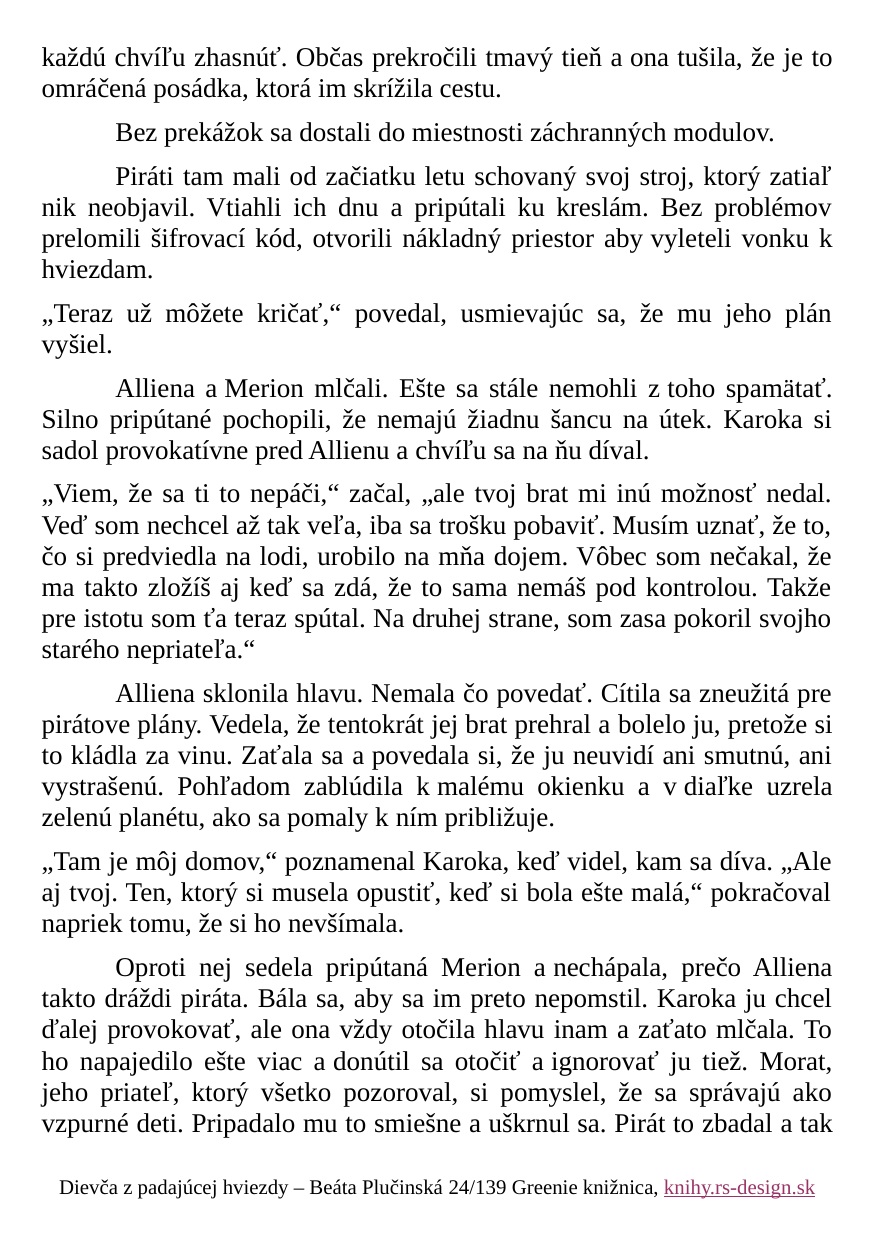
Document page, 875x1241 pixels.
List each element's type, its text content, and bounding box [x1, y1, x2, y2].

text Bez prekážok sa dostali do miestnosti záchranných modulov. [41, 116, 833, 147]
text „Teraz už môžete kričať,“ povedal, usmievajúc sa, že mu jeho plán vyšiel. [41, 297, 833, 359]
text Oproti nej sedela pripútaná Merion a nechápala, prečo Alliena takto dráždi piráta. Bála sa, aby sa im preto nepomstil. Karoka ju chcel ďalej provokovať, ale ona vždy otočila hlavu inam a zaťato mlčala. To ho napajedilo ešte viac a donútil sa otočiť a ignorovať ju tiež. Morat, jeho priateľ, ktorý všetko pozoroval, si pomyslel, že sa správajú ako vzpurné deti. Pripadalo mu to smiešne a uškrnul sa. Pirát to zbadal a tak [41, 951, 833, 1138]
text Alliena sklonila hlavu. Nemala čo povedať. Cítila sa zneužitá pre pirátove plány. Vedela, že tentokrát jej brat prehral a bolelo ju, pretože si to kládla za vinu. Zaťala sa a povedala si, že ju neuvidí ani smutnú, ani vystrašenú. Pohľadom zablúdila k malému okienku a v diaľke uzrela zelenú planétu, ako sa pomaly k ním približuje. [41, 677, 833, 833]
text „Tam je môj domov,“ poznamenal Karoka, keď videl, kam sa díva. „Ale aj tvoj. Ten, ktorý si musela opustiť, keď si bola ešte malá,“ pokračoval napriek tomu, že si ho nevšímala. [41, 845, 833, 939]
text Alliena a Merion mlčali. Ešte sa stále nemohli z toho spamätať. Silno pripútané pochopili, že nemajú žiadnu šancu na útek. Karoka si sadol provokatívne pred Allienu a chvíľu sa na ňu díval. [41, 372, 833, 465]
text Piráti tam mali od začiatku letu schovaný svoj stroj, ktorý zatiaľ nik neobjavil. Vtiahli ich dnu a pripútali ku kreslám. Bez problémov prelomili šifrovací kód, otvorili nákladný priestor aby vyleteli vonku k hviezdam. [41, 160, 833, 284]
text „Viem, že sa ti to nepáči,“ začal, „ale tvoj brat mi inú možnosť nedal. Veď som nechcel až tak veľa, iba sa trošku pobaviť. Musím uznať, že to, čo si predviedla na lodi, urobilo na mňa dojem. Vôbec som nečakal, že ma takto zložíš aj keď sa zdá, že to sama nemáš pod kontrolou. Takže pre istotu som ťa teraz spútal. Na druhej strane, som zasa pokoril svojho starého nepriateľa.“ [41, 478, 833, 664]
text každú chvíľu zhasnúť. Občas prekročili tmavý tieň a ona tušila, že je to omráčená posádka, ktorá im skrížila cestu. [41, 41, 833, 104]
